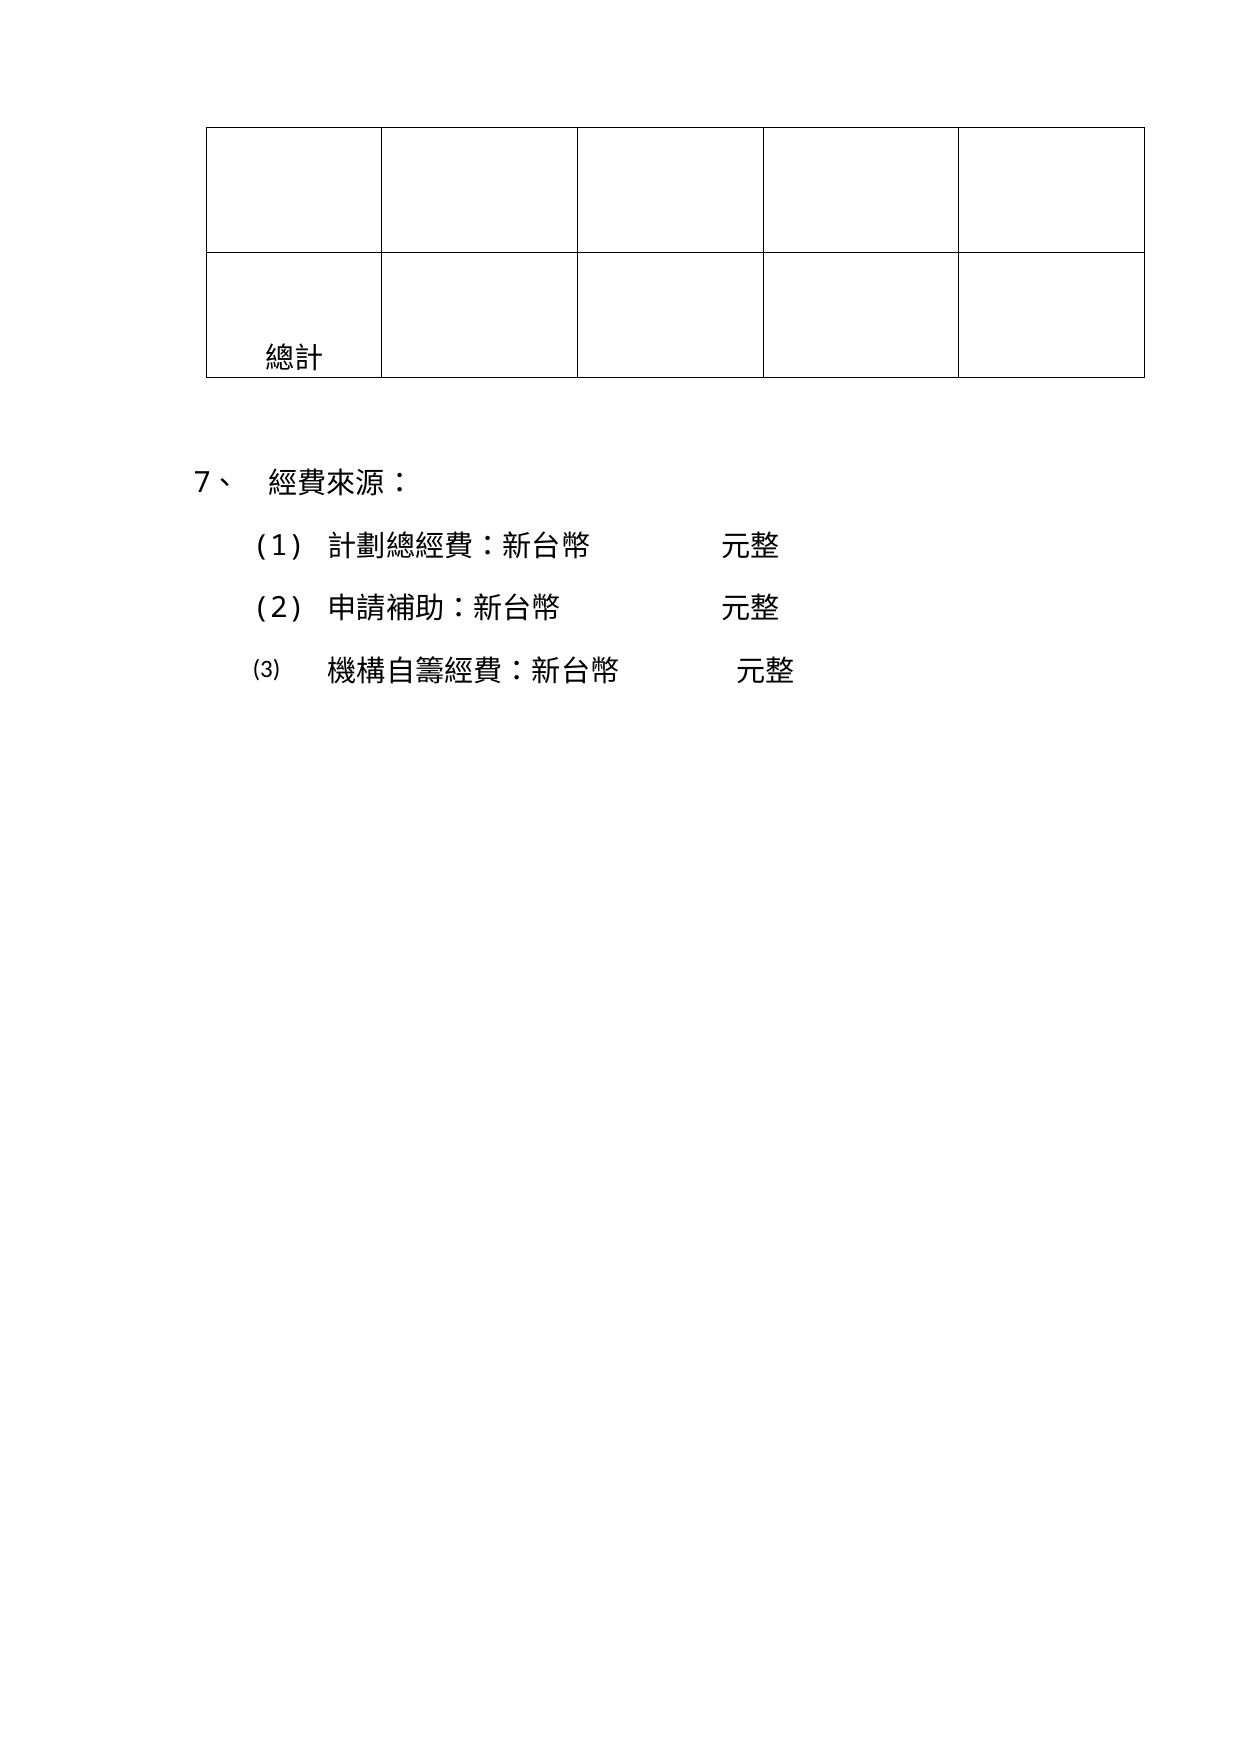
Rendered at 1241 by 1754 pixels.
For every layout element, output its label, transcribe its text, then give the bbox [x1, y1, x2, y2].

list 申請補助：新台幣 元整 [252, 564, 1122, 627]
list 計劃總經費：新台幣 元整 [252, 502, 1122, 564]
table_cell [382, 128, 577, 252]
table_cell [207, 128, 381, 252]
list 經費來源： [193, 439, 1122, 502]
table_cell [764, 128, 958, 252]
table_cell [959, 128, 1144, 252]
list 機構自籌經費：新台幣 元整 [252, 627, 1122, 689]
table_cell [578, 253, 763, 377]
table_cell [959, 253, 1144, 377]
table_cell [578, 128, 763, 252]
table_cell [382, 253, 577, 377]
table_cell 總計 [207, 253, 381, 377]
table_cell [764, 253, 958, 377]
